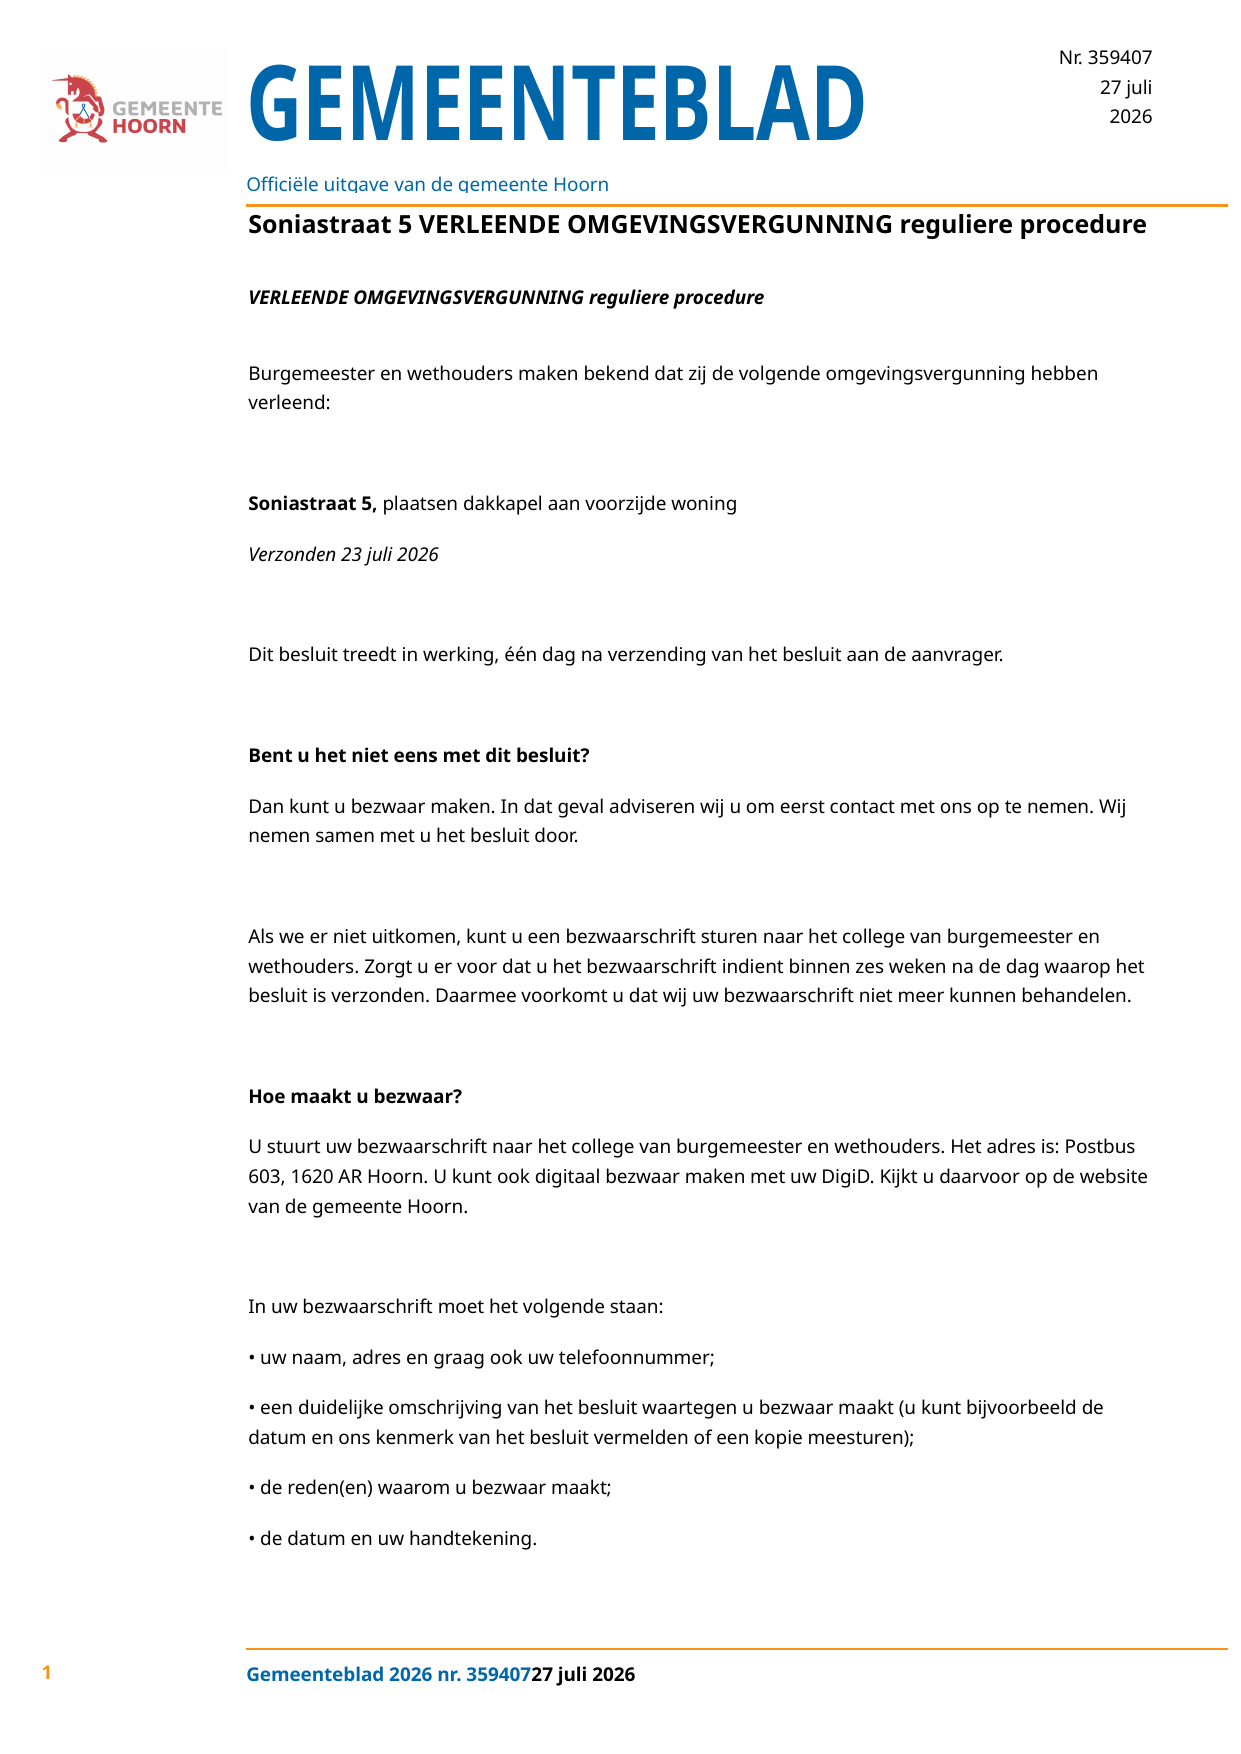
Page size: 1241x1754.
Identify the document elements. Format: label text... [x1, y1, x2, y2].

text • een duidelijke omschrijving van het besluit waartegen u bezwaar maakt (u kunt bijvoorbeeld de datum en ons kenmerk van het besluit vermelden of een kopie meesturen); [248, 1394, 1152, 1450]
text U stuurt uw bezwaarschrift naar het college van burgemeester en wethouders. Het adres is: Postbus 603, 1620 AR Hoorn. U kunt ook digitaal bezwaar maken met uw DigiD. Kijkt u daarvoor op de website van de gemeente Hoorn. [248, 1134, 1152, 1219]
text VERLEENDE OMGEVINGSVERGUNNING reguliere procedure [248, 284, 1152, 309]
text Burgemeester en wethouders maken bekend dat zij de volgende omgevingsvergunning hebben verleend: [248, 360, 1152, 415]
text • uw naam, adres en graag ook uw telefoonnummer; [248, 1344, 1152, 1370]
picture [41, 47, 231, 172]
text • de datum en uw handtekening. [248, 1525, 1152, 1551]
text • de reden(en) waarom u bezwaar maakt; [248, 1474, 1152, 1500]
text In uw bezwaarschrift moet het volgende staan: [248, 1294, 1152, 1319]
text Als we er niet uitkomen, kunt u een bezwaarschrift sturen naar het college van burgemeester en wethouders. Zorgt u er voor dat u het bezwaarschrift indient binnen zes weken na de dag waarop het besluit is verzonden. Daarmee voorkomt u dat wij uw bezwaarschrift niet meer kunnen behandelen. [248, 923, 1152, 1008]
text Dan kunt u bezwaar maken. In dat geval adviseren wij u om eerst contact met ons op te nemen. Wij nemen samen met u het besluit door. [248, 793, 1152, 848]
text Soniastraat 5, plaatsen dakkapel aan voorzijde woning [248, 490, 1152, 516]
text Bent u het niet eens met dit besluit? [248, 742, 1152, 768]
text Verzonden 23 juli 2026 [248, 541, 1152, 567]
text Hoe maakt u bezwaar? [248, 1083, 1152, 1109]
text Dit besluit treedt in werking, één dag na verzending van het besluit aan de aanvrager. [248, 642, 1152, 667]
text Soniastraat 5 VERLEENDE OMGEVINGSVERGUNNING reguliere procedure [248, 207, 1152, 241]
